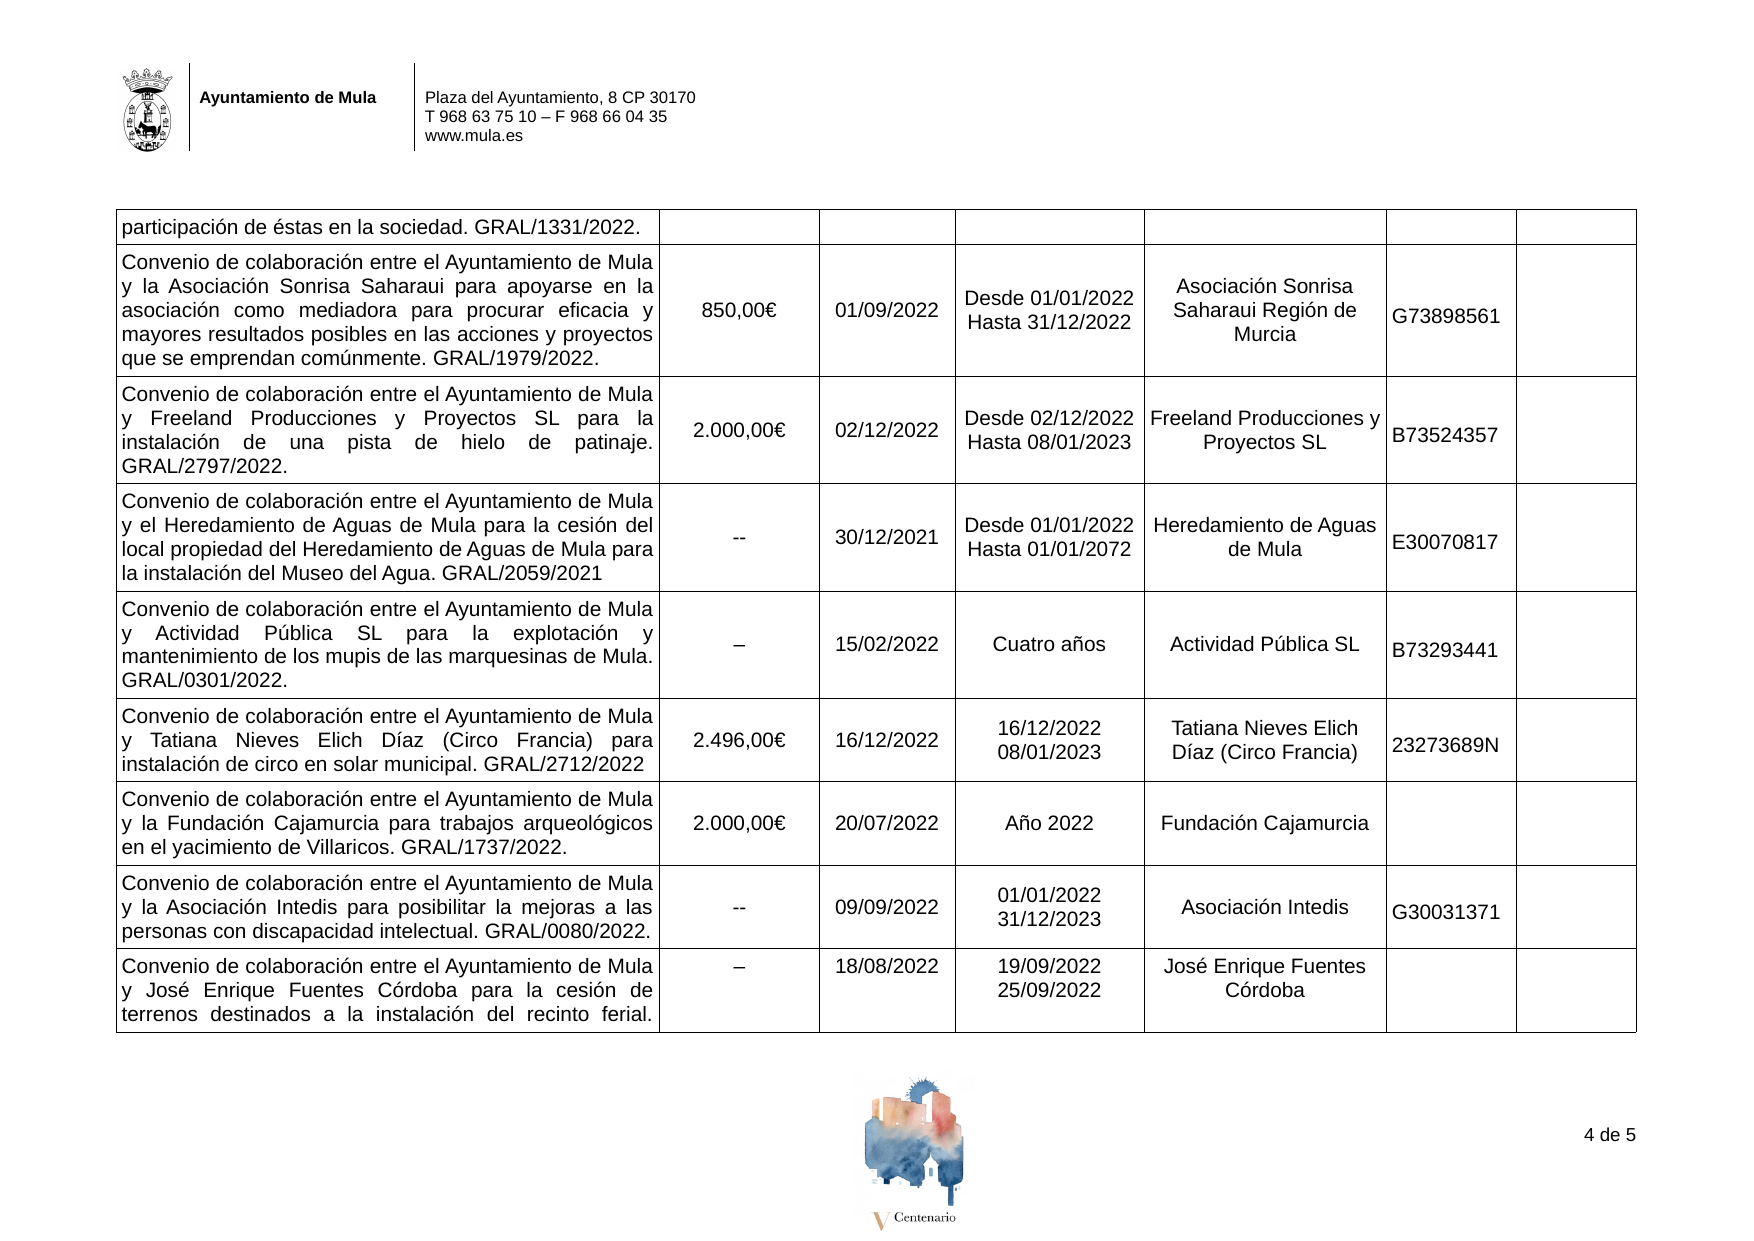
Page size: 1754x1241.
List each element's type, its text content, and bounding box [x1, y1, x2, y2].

table_cell [1517, 245, 1636, 376]
table_cell 20/07/2022 [820, 782, 955, 865]
table_cell [1387, 210, 1516, 244]
table_cell Convenio de colaboración entre el Ayuntamiento de Mula y el Heredamiento de Aguas de Mula para la cesión del local propiedad del Heredamiento de Aguas de Mula para la instalación del Museo del Agua. GRAL/2059/2021 [117, 484, 659, 591]
table_cell [1517, 699, 1636, 781]
table_cell [1517, 949, 1636, 1032]
table_cell 09/09/2022 [820, 866, 955, 948]
table_cell 30/12/2021 [820, 484, 955, 591]
table_cell [1517, 782, 1636, 865]
table_cell [1517, 377, 1636, 483]
table_cell [1517, 484, 1636, 591]
table_cell 850,00€ [660, 245, 819, 376]
table_cell – [660, 592, 819, 698]
table_cell Fundación Cajamurcia [1145, 782, 1386, 865]
table_cell Convenio de colaboración entre el Ayuntamiento de Mula y Tatiana Nieves Elich Díaz (Circo Francia) para instalación de circo en solar municipal. GRAL/2712/2022 [117, 699, 659, 781]
picture [852, 1067, 976, 1239]
table_cell [1387, 782, 1516, 865]
table_cell Convenio de colaboración entre el Ayuntamiento de Mula y la Asociación Intedis para posibilitar la mejoras a las personas con discapacidad intelectual. GRAL/0080/2022. [117, 866, 659, 948]
table_cell participación de éstas en la sociedad. GRAL/1331/2022. [117, 210, 659, 244]
table_cell Convenio de colaboración entre el Ayuntamiento de Mula y Actividad Pública SL para la explotación y mantenimiento de los mupis de las marquesinas de Mula. GRAL/0301/2022. [117, 592, 659, 698]
table_cell 16/12/2022 [820, 699, 955, 781]
table_cell Actividad Pública SL [1145, 592, 1386, 698]
table_cell Heredamiento de Aguas de Mula [1145, 484, 1386, 591]
table_cell 2.496,00€ [660, 699, 819, 781]
table_cell [1517, 592, 1636, 698]
table_cell -- [660, 866, 819, 948]
table_cell – [660, 949, 819, 1032]
table_cell [956, 210, 1144, 244]
table_cell [1145, 210, 1386, 244]
table_cell 01/09/2022 [820, 245, 955, 376]
table_cell Convenio de colaboración entre el Ayuntamiento de Mula y la Asociación Sonrisa Saharaui para apoyarse en la asociación como mediadora para procurar eficacia y mayores resultados posibles en las acciones y proyectos que se emprendan comúnmente. GRAL/1979/2022. [117, 245, 659, 376]
table_cell 18/08/2022 [820, 949, 955, 1032]
table_cell [1517, 210, 1636, 244]
table_cell [1387, 949, 1516, 1032]
table_cell 2.000,00€ [660, 782, 819, 865]
table_cell Año 2022 [956, 782, 1144, 865]
picture [117, 68, 177, 153]
table_cell Asociación Intedis [1145, 866, 1386, 948]
table_cell 02/12/2022 [820, 377, 955, 483]
table_cell 01/01/2022 31/12/2023 [956, 866, 1144, 948]
table_cell G73898561 [1387, 245, 1516, 376]
table_cell 16/12/2022 08/01/2023 [956, 699, 1144, 781]
table_cell Desde 02/12/2022 Hasta 08/01/2023 [956, 377, 1144, 483]
table_cell 19/09/2022 25/09/2022 [956, 949, 1144, 1032]
table_cell [1517, 866, 1636, 948]
table_cell Asociación Sonrisa Saharaui Región de Murcia [1145, 245, 1386, 376]
table_cell Cuatro años [956, 592, 1144, 698]
table_cell G30031371 [1387, 866, 1516, 948]
table_cell Convenio de colaboración entre el Ayuntamiento de Mula y Freeland Producciones y Proyectos SL para la instalación de una pista de hielo de patinaje. GRAL/2797/2022. [117, 377, 659, 483]
table_cell E30070817 [1387, 484, 1516, 591]
table_cell 15/02/2022 [820, 592, 955, 698]
table_cell Desde 01/01/2022 Hasta 01/01/2072 [956, 484, 1144, 591]
table_cell B73524357 [1387, 377, 1516, 483]
table_cell [820, 210, 955, 244]
table_cell Tatiana Nieves Elich Díaz (Circo Francia) [1145, 699, 1386, 781]
table_cell Freeland Producciones y Proyectos SL [1145, 377, 1386, 483]
table_cell [660, 210, 819, 244]
table_cell -- [660, 484, 819, 591]
table_cell José Enrique Fuentes Córdoba [1145, 949, 1386, 1032]
table_cell Convenio de colaboración entre el Ayuntamiento de Mula y José Enrique Fuentes Córdoba para la cesión de terrenos destinados a la instalación del recinto ferial. [117, 949, 659, 1032]
table_cell 23273689N [1387, 699, 1516, 781]
table_cell Convenio de colaboración entre el Ayuntamiento de Mula y la Fundación Cajamurcia para trabajos arqueológicos en el yacimiento de Villaricos. GRAL/1737/2022. [117, 782, 659, 865]
table_cell 2.000,00€ [660, 377, 819, 483]
table_cell B73293441 [1387, 592, 1516, 698]
table_cell Desde 01/01/2022 Hasta 31/12/2022 [956, 245, 1144, 376]
